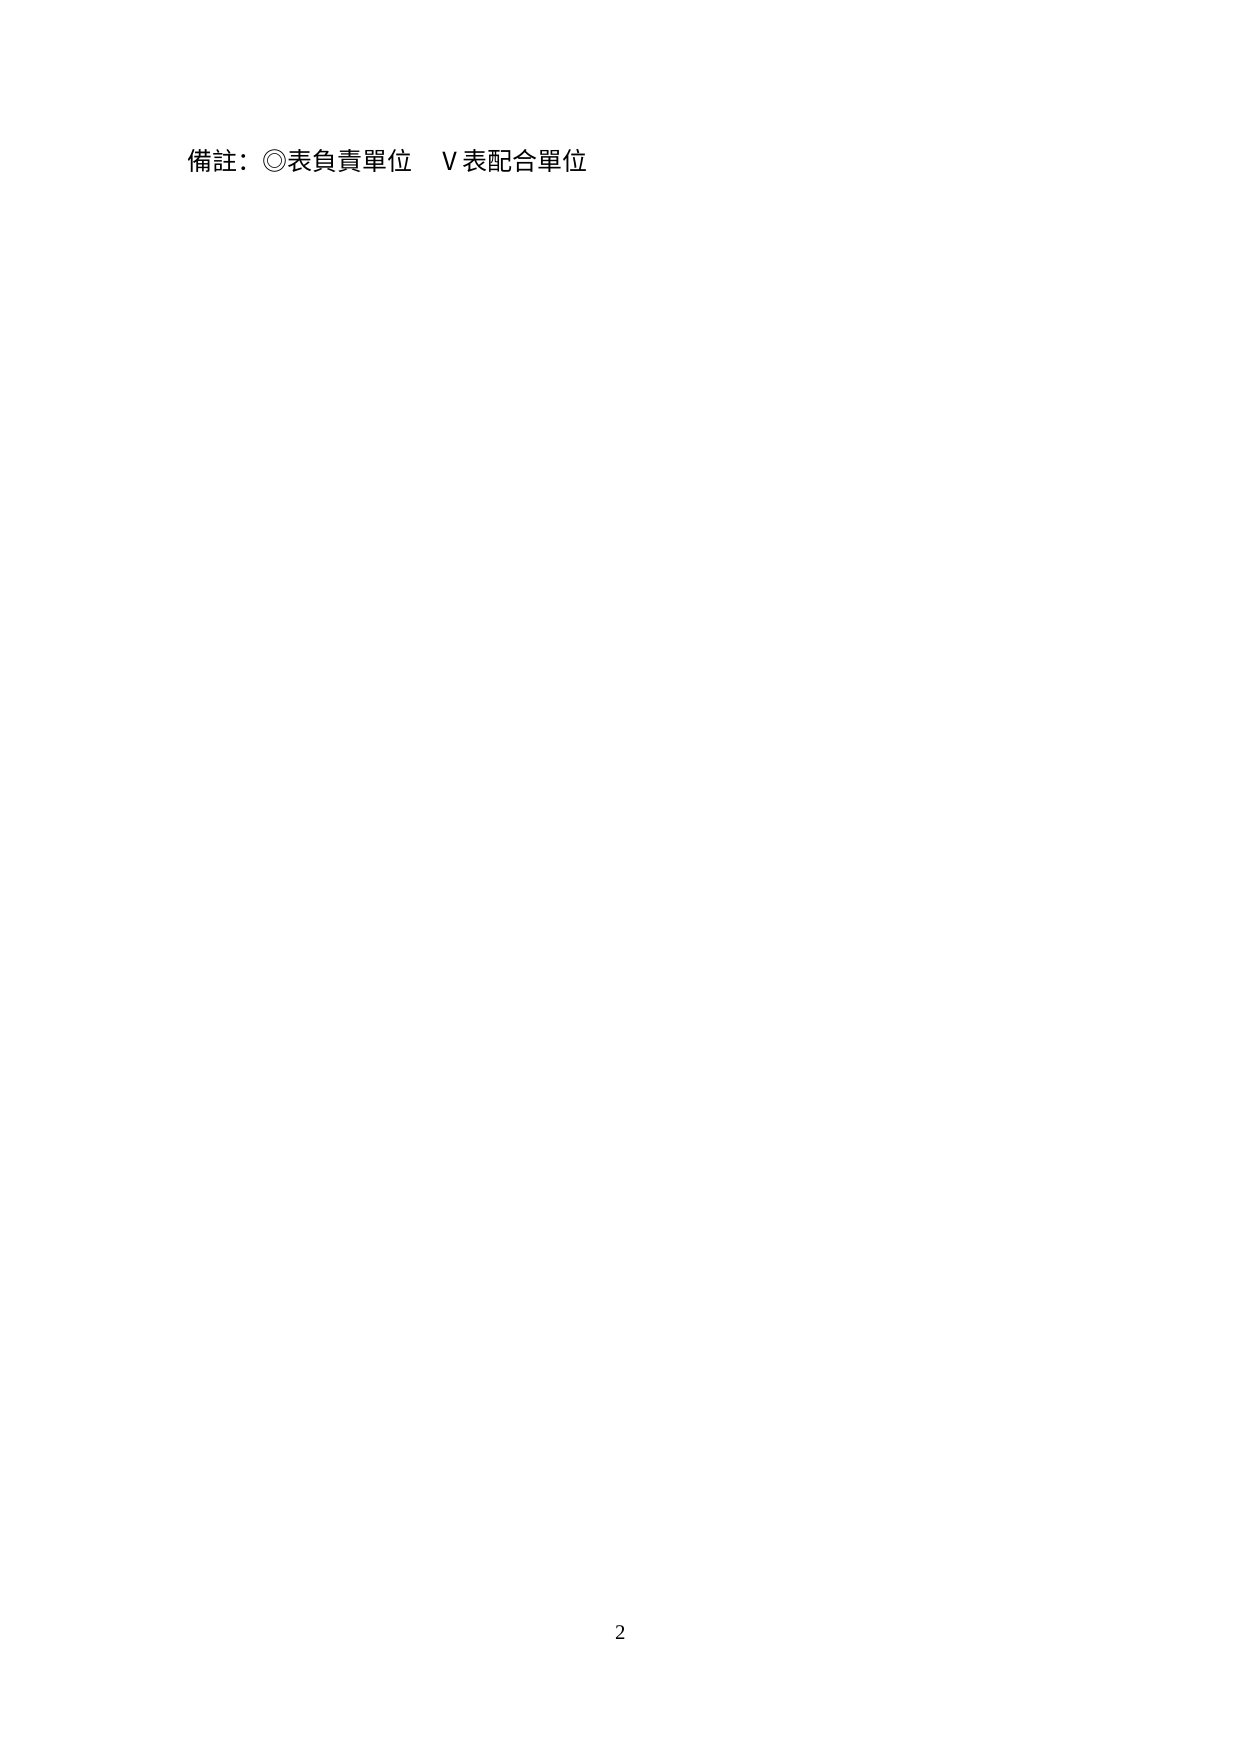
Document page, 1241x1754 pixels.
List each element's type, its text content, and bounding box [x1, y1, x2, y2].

text 備註：◎表負責單位 Ⅴ表配合單位 [187, 142, 1053, 178]
